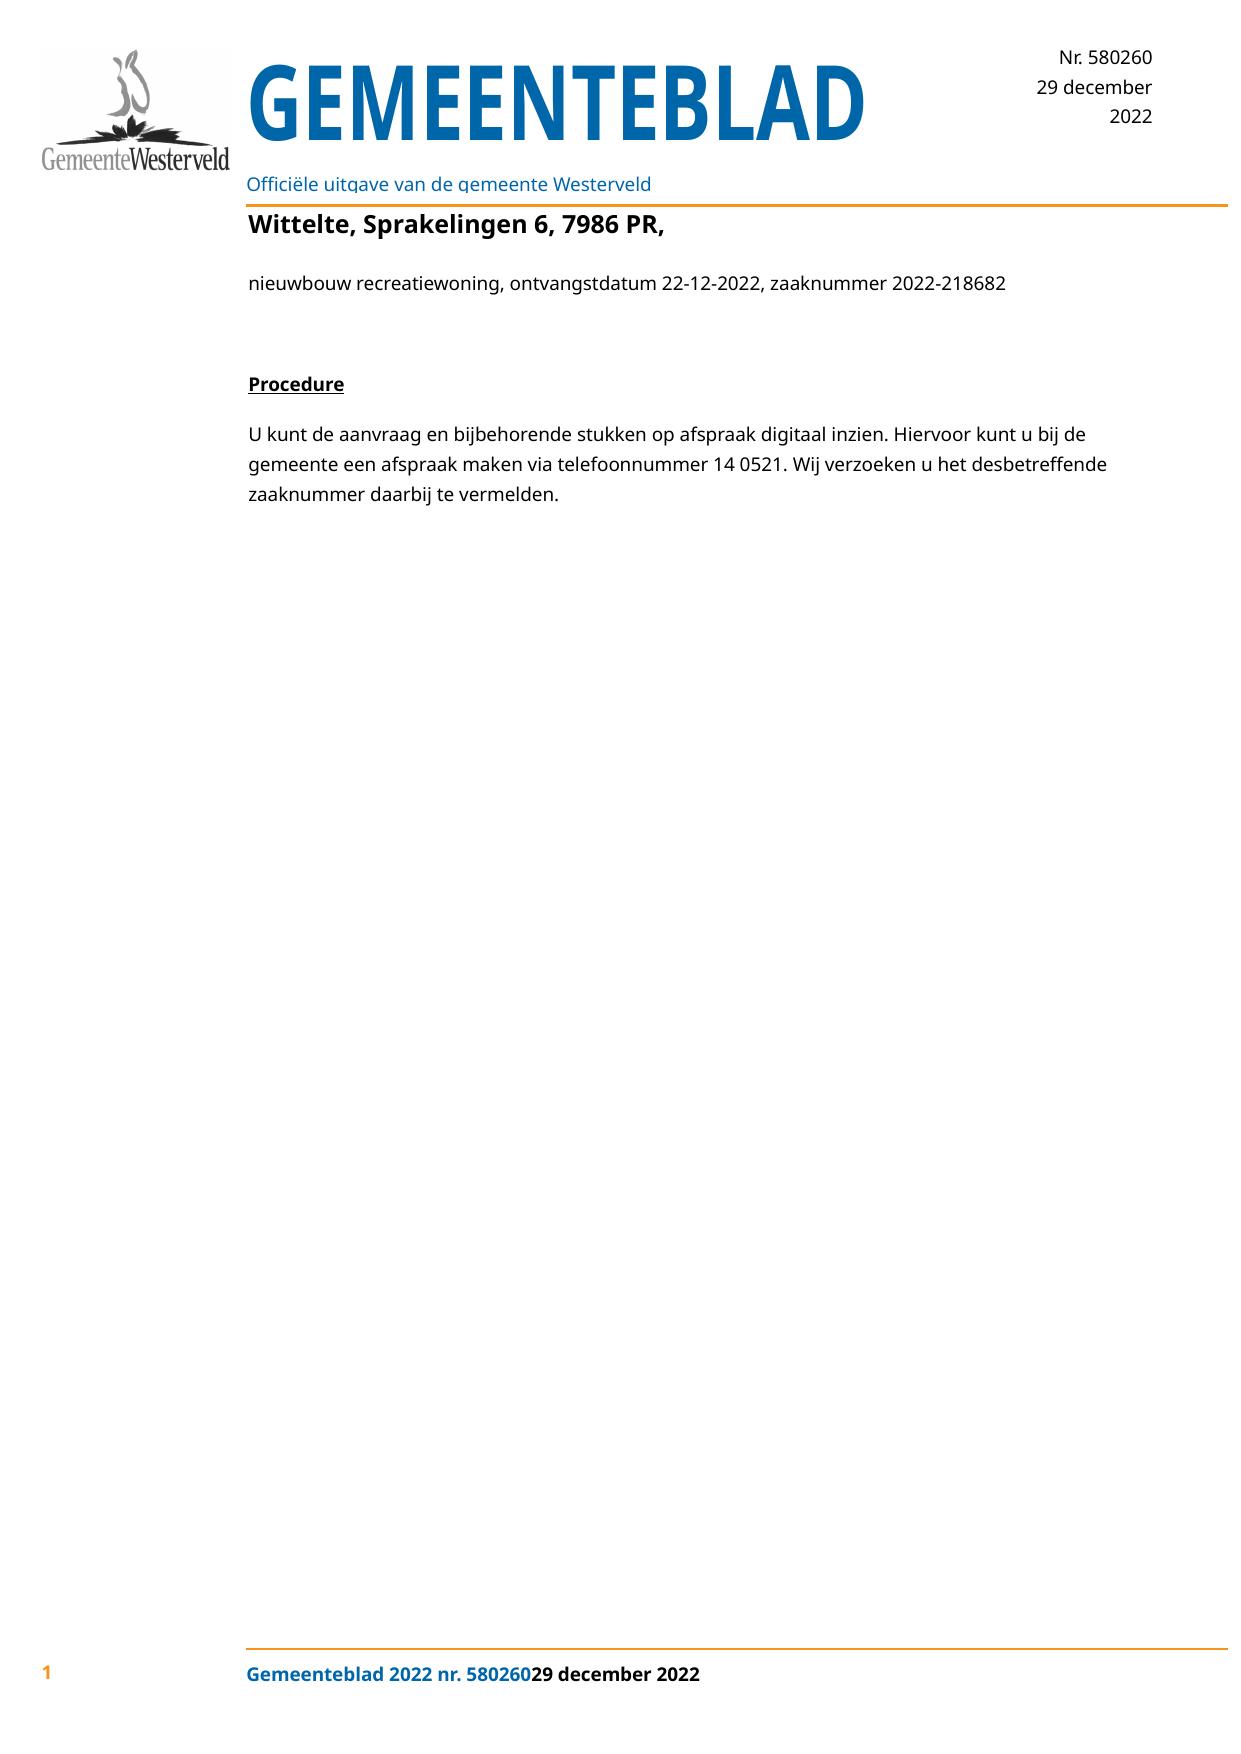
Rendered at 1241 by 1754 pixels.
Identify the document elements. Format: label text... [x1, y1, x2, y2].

text Procedure [248, 371, 1152, 397]
text nieuwbouw recreatiewoning, ontvangstdatum 22-12-2022, zaaknummer 2022-218682 [248, 270, 1152, 296]
text U kunt de aanvraag en bijbehorende stukken op afspraak digitaal inzien. Hiervoor kunt u bij de gemeente een afspraak maken via telefoonnummer 14 0521. Wij verzoeken u het desbetreffende zaaknummer daarbij te vermelden. [248, 422, 1152, 506]
picture [41, 47, 231, 172]
text Wittelte, Sprakelingen 6, 7986 PR, [248, 207, 1152, 241]
